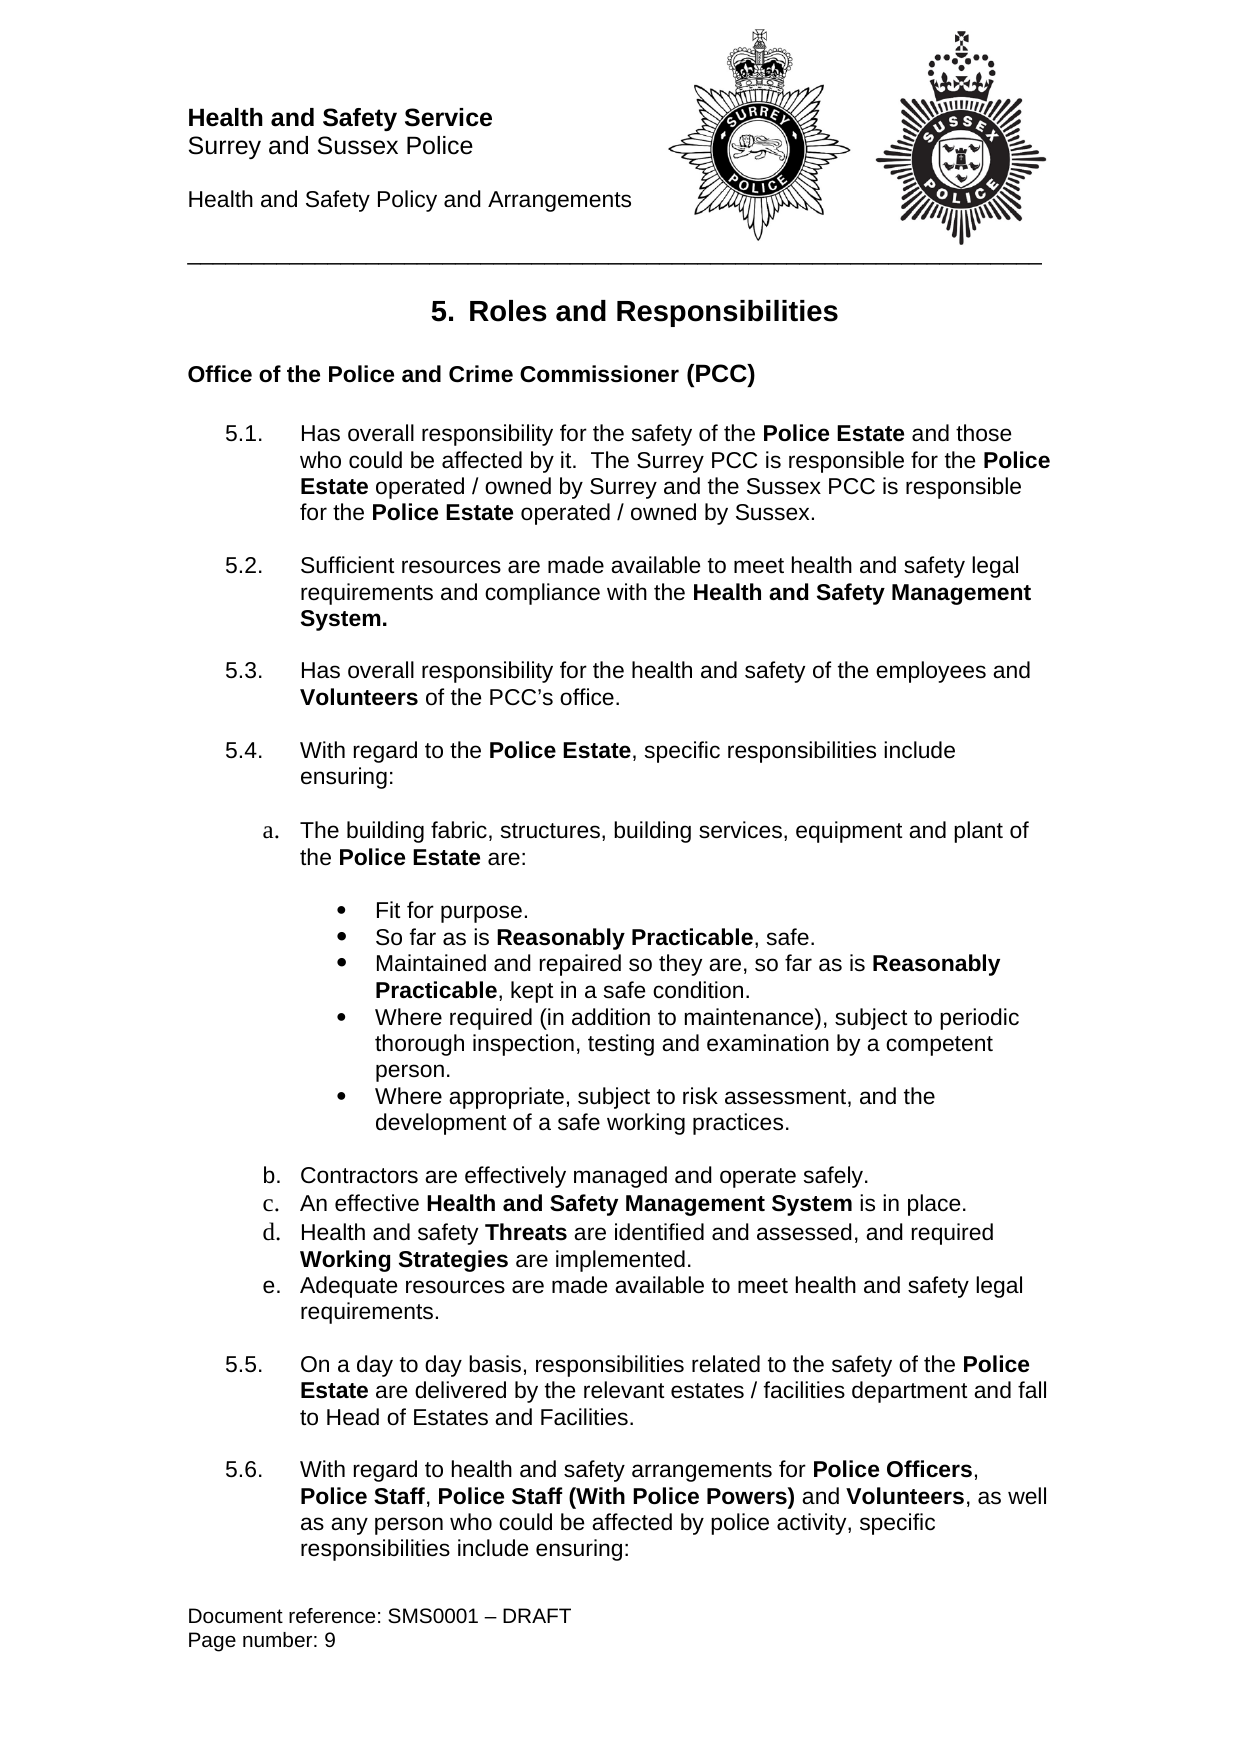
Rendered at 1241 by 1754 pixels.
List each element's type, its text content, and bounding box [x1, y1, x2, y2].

list Contractors are effectively managed and operate safely. [262, 1162, 1053, 1188]
list An effective Health and Safety Management System is in place. [262, 1188, 1053, 1217]
list Adequate resources are made available to meet health and safety legal requirements. [262, 1272, 1053, 1324]
list Maintained and repaired so they are, so far as is Reasonably Practicable, kept in a safe condition. [337, 950, 1053, 1003]
list Has overall responsibility for the safety of the Police Estate and those who could be affected by it. The Surrey PCC is responsible for the Police Estate operated / owned by Surrey and the Sussex PCC is responsible for the Police Estate operated / owned by Sussex. [225, 420, 1053, 526]
subtitle Office of the Police and Crime Commissioner (PCC) [187, 359, 1053, 388]
list Has overall responsibility for the health and safety of the employees and Volunteers of the PCC’s office. [225, 657, 1053, 710]
list So far as is Reasonably Practicable, safe. [337, 923, 1053, 950]
list With regard to health and safety arrangements for Police Officers, Police Staff, Police Staff (With Police Powers) and Volunteers, as well as any person who could be affected by police activity, specific responsibilities include ensuring: [225, 1456, 1053, 1562]
list On a day to day basis, responsibilities related to the safety of the Police Estate are delivered by the relevant estates / facilities department and fall to Head of Estates and Facilities. [225, 1351, 1053, 1430]
list Where appropriate, subject to risk assessment, and the development of a safe working practices. [337, 1083, 1053, 1135]
list Fit for purpose. [337, 897, 1053, 923]
list The building fabric, structures, building services, equipment and plant of the Police Estate are: [262, 816, 1053, 871]
list With regard to the Police Estate, specific responsibilities include ensuring: [225, 737, 1053, 789]
list Health and safety Threats are identified and assessed, and required Working Strategies are implemented. [262, 1217, 1053, 1272]
subtitle Roles and Responsibilities [225, 294, 1053, 328]
list Sufficient resources are made available to meet health and safety legal requirements and compliance with the Health and Safety Management System. [225, 552, 1053, 631]
list Where required (in addition to maintenance), subject to periodic thorough inspection, testing and examination by a competent person. [337, 1003, 1053, 1083]
